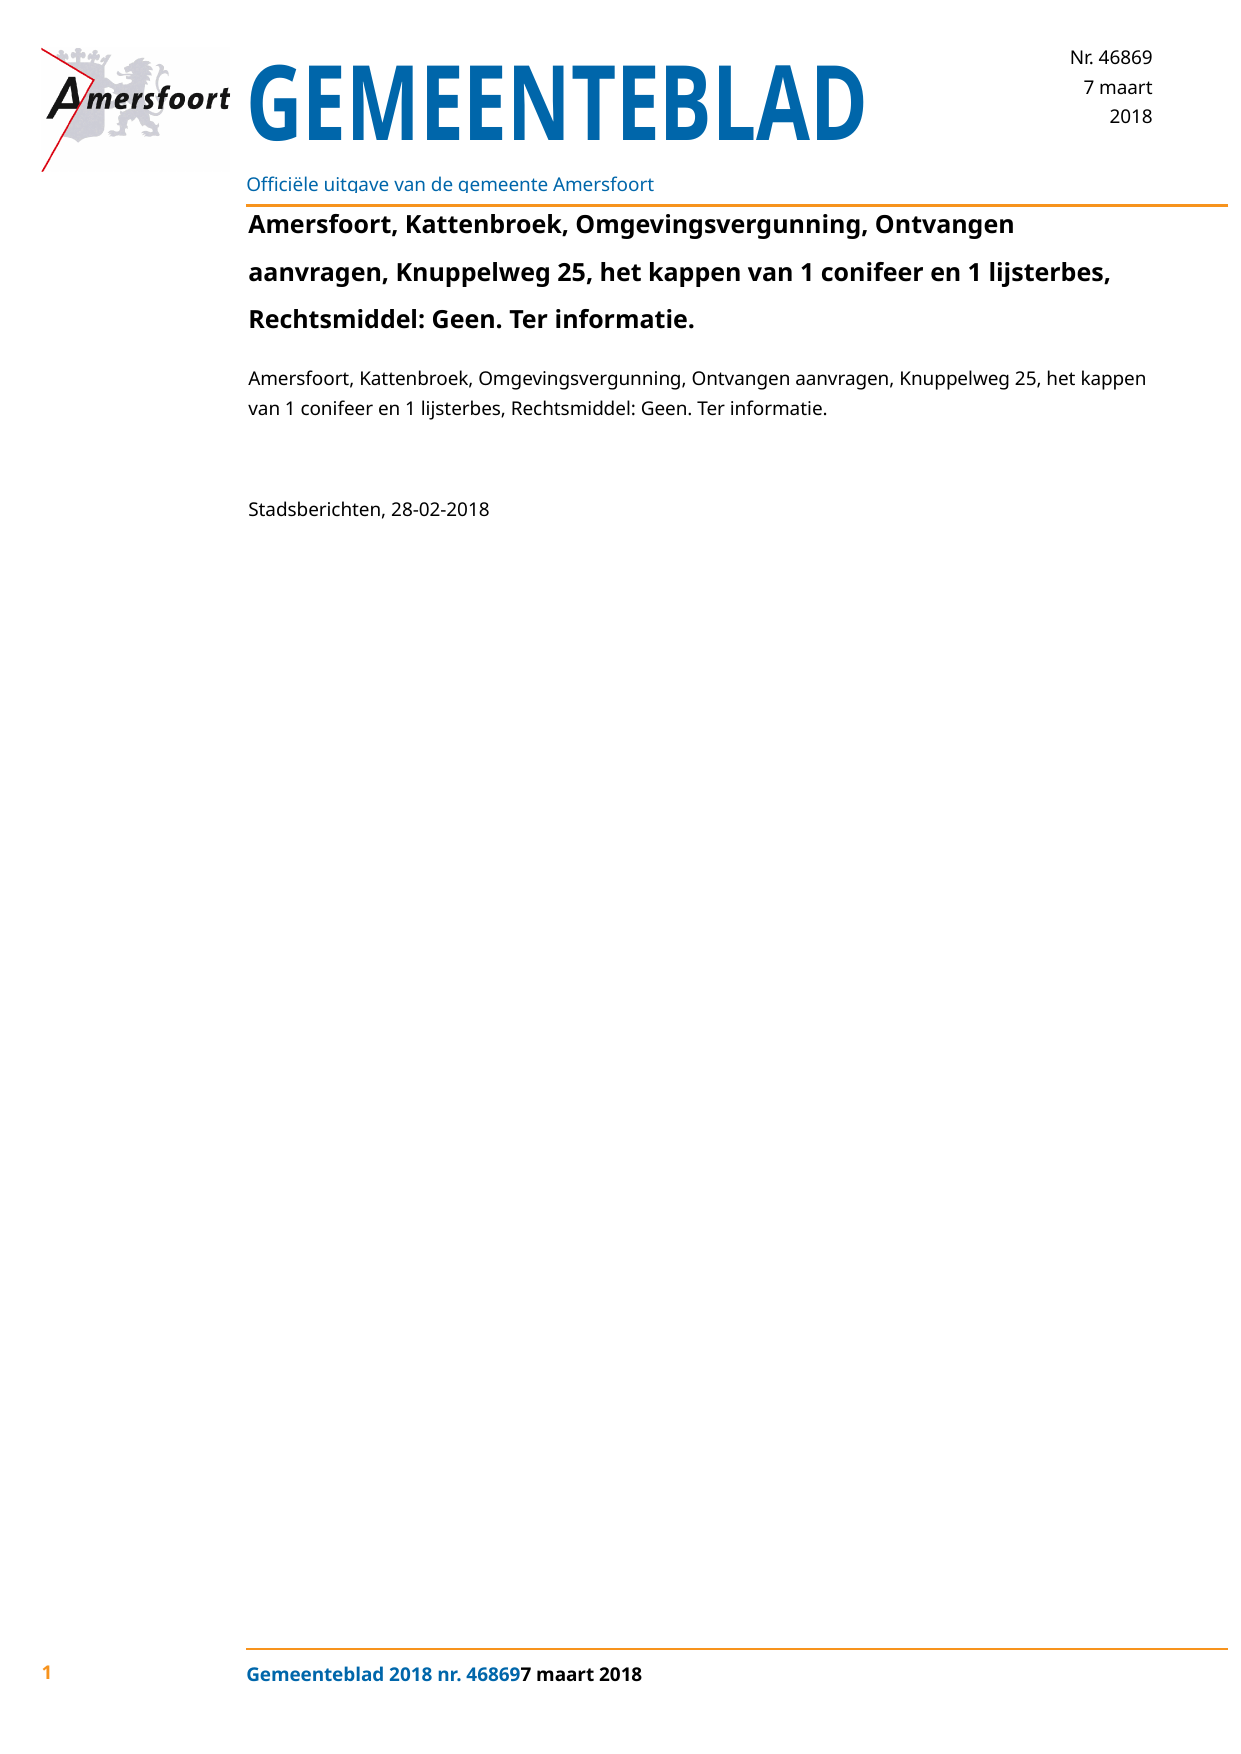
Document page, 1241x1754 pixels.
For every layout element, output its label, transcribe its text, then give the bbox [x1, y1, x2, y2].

text Stadsberichten, 28-02-2018 [248, 496, 1152, 522]
text Amersfoort, Kattenbroek, Omgevingsvergunning, Ontvangen aanvragen, Knuppelweg 25, het kappen van 1 conifeer en 1 lijsterbes, Rechtsmiddel: Geen. Ter informatie. [248, 207, 1152, 336]
text Amersfoort, Kattenbroek, Omgevingsvergunning, Ontvangen aanvragen, Knuppelweg 25, het kappen van 1 conifeer en 1 lijsterbes, Rechtsmiddel: Geen. Ter informatie. [248, 366, 1152, 421]
picture [41, 47, 231, 172]
